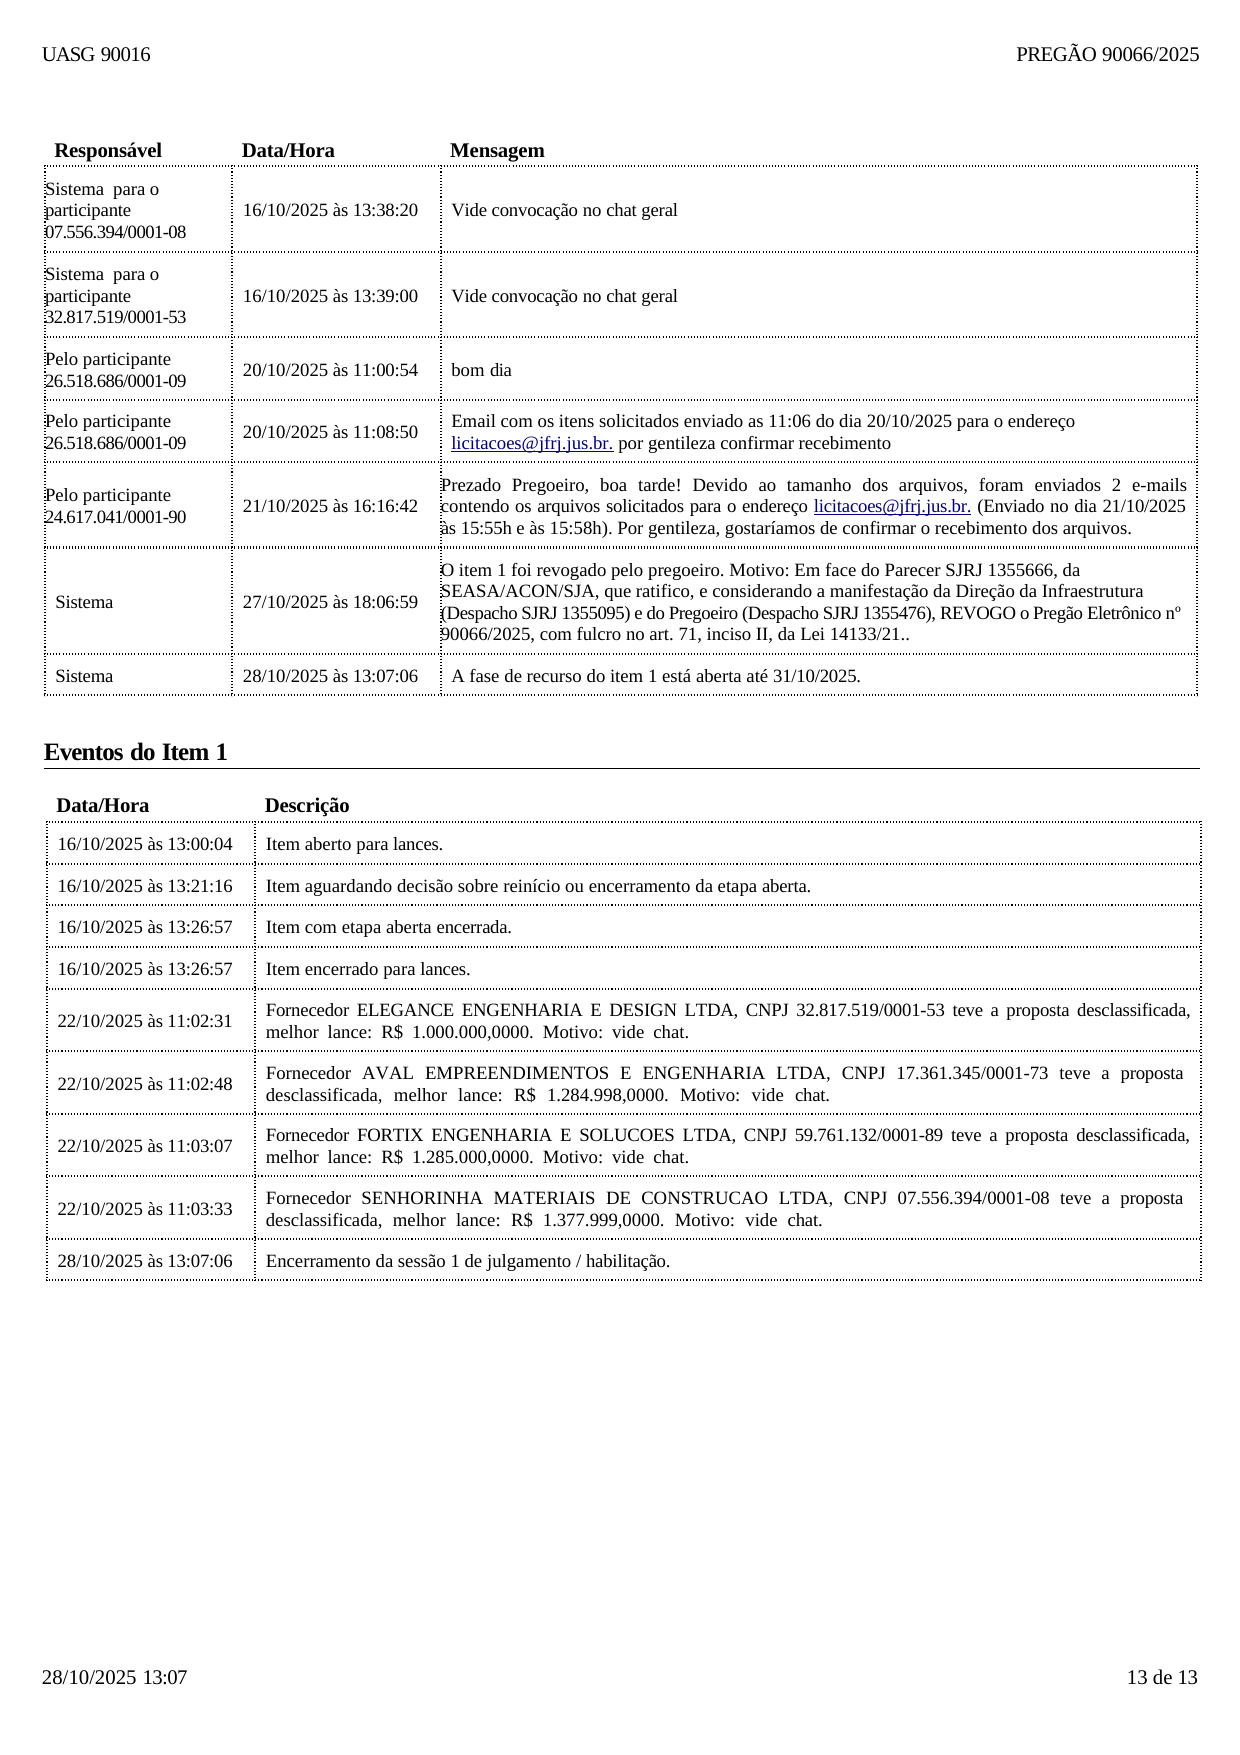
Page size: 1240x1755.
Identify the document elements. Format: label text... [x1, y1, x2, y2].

table_cell bom dia [441, 336, 1197, 398]
table_cell 22/10/2025 às 11:03:33 [47, 1175, 255, 1237]
table_cell Pelo participante 26.518.686/0001-09 [45, 399, 232, 461]
table_header Sistema para o participante 07.556.394/0001-08 [45, 165, 232, 251]
table_cell Sistema para o participante 32.817.519/0001-53 [45, 251, 232, 336]
table_cell 21/10/2025 às 16:16:42 [232, 461, 441, 546]
text Responsável Data/Hora Mensagem [54, 138, 1210, 162]
table_cell Fornecedor ELEGANCE ENGENHARIA E DESIGN LTDA, CNPJ 32.817.519/0001-53 teve a proposta desclassificada, melhor lance: R$ 1.000.000,0000. Motivo: vide chat. [255, 988, 1201, 1050]
table_cell 28/10/2025 às 13:07:06 [232, 653, 441, 694]
table_cell Item com etapa aberta encerrada. [255, 904, 1201, 946]
table_cell 28/10/2025 às 13:07:06 [47, 1238, 255, 1279]
table_cell 16/10/2025 às 13:26:57 [47, 946, 255, 987]
table_cell A fase de recurso do item 1 está aberta até 31/10/2025. [441, 653, 1197, 694]
table_cell 20/10/2025 às 11:08:50 [232, 399, 441, 461]
table_header 16/10/2025 às 13:38:20 [232, 165, 441, 251]
table_cell Fornecedor FORTIX ENGENHARIA E SOLUCOES LTDA, CNPJ 59.761.132/0001-89 teve a proposta desclassificada, melhor lance: R$ 1.285.000,0000. Motivo: vide chat. [255, 1113, 1201, 1175]
table_cell Email com os itens solicitados enviado as 11:06 do dia 20/10/2025 para o endereço licitacoes@jfrj.jus.br. por gentileza confirmar recebimento [441, 399, 1197, 461]
table_cell 27/10/2025 às 18:06:59 [232, 546, 441, 653]
table_cell 16/10/2025 às 13:39:00 [232, 251, 441, 336]
table_cell 22/10/2025 às 11:03:07 [47, 1113, 255, 1175]
text Data/Hora Descrição [56, 793, 1210, 817]
table_cell O item 1 foi revogado pelo pregoeiro. Motivo: Em face do Parecer SJRJ 1355666, da SEASA/ACON/SJA, que ratifico, e considerando a manifestação da Direção da Infraestrutura (Despacho SJRJ 1355095) e do Pregoeiro (Despacho SJRJ 1355476), REVOGO o Pregão Eletrônico nº 90066/2025, com fulcro no art. 71, inciso II, da Lei 14133/21.. [441, 546, 1197, 653]
table_cell Pelo participante 24.617.041/0001-90 [45, 461, 232, 546]
subtitle Eventos do Item 1 [44, 737, 1210, 766]
table_cell Sistema [45, 653, 232, 694]
table_cell Item encerrado para lances. [255, 946, 1201, 987]
table_cell 22/10/2025 às 11:02:31 [47, 988, 255, 1050]
table_cell Item aguardando decisão sobre reinício ou encerramento da etapa aberta. [255, 863, 1201, 904]
table_cell 22/10/2025 às 11:02:48 [47, 1050, 255, 1112]
table_header Vide convocação no chat geral [441, 165, 1197, 251]
table_cell Sistema [45, 546, 232, 653]
table_cell Fornecedor SENHORINHA MATERIAIS DE CONSTRUCAO LTDA, CNPJ 07.556.394/0001-08 teve a proposta desclassificada, melhor lance: R$ 1.377.999,0000. Motivo: vide chat. [255, 1175, 1201, 1237]
table_cell Fornecedor AVAL EMPREENDIMENTOS E ENGENHARIA LTDA, CNPJ 17.361.345/0001-73 teve a proposta desclassificada, melhor lance: R$ 1.284.998,0000. Motivo: vide chat. [255, 1050, 1201, 1112]
table_cell 16/10/2025 às 13:26:57 [47, 904, 255, 946]
table_cell Pelo participante 26.518.686/0001-09 [45, 336, 232, 398]
table_cell Encerramento da sessão 1 de julgamento / habilitação. [255, 1238, 1201, 1279]
table_cell 20/10/2025 às 11:00:54 [232, 336, 441, 398]
table_cell 16/10/2025 às 13:21:16 [47, 863, 255, 904]
table_header 16/10/2025 às 13:00:04 [47, 821, 255, 862]
table_cell Vide convocação no chat geral [441, 251, 1197, 336]
table_cell Prezado Pregoeiro, boa tarde! Devido ao tamanho dos arquivos, foram enviados 2 e-mails contendo os arquivos solicitados para o endereço licitacoes@jfrj.jus.br. (Enviado no dia 21/10/2025 às 15:55h e às 15:58h). Por gentileza, gostaríamos de confirmar o recebimento dos arquivos. [441, 461, 1197, 546]
table_header Item aberto para lances. [255, 821, 1201, 862]
